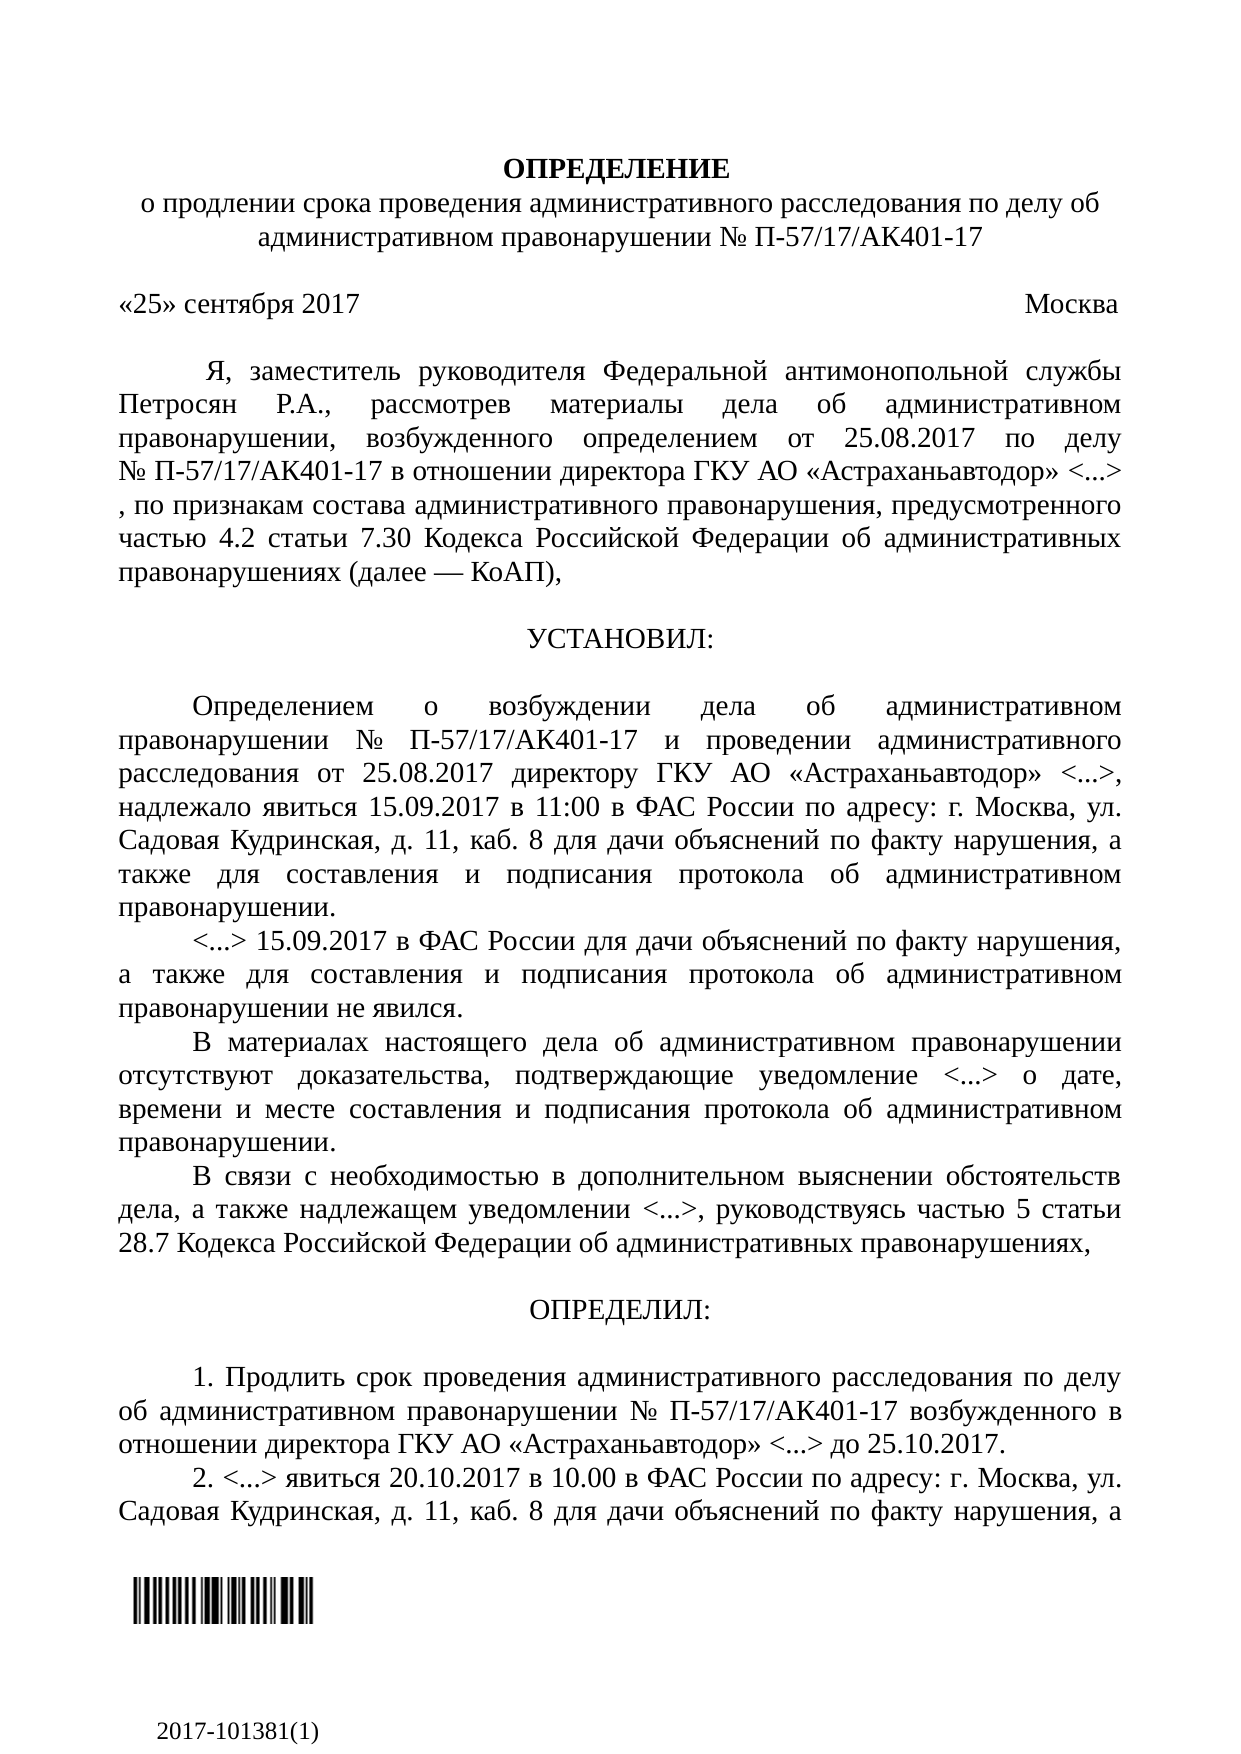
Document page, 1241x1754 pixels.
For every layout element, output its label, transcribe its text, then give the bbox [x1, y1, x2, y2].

text о продлении срока проведения административного расследования по делу об административном правонарушении № П-57/17/АК401-17 [118, 185, 1122, 252]
text «25» сентября 2017 Москва [118, 286, 1122, 319]
text Я, заместитель руководителя Федеральной антимонопольной службы Петросян Р.А., рассмотрев материалы дела об административном правонарушении, возбужденного определением от 25.08.2017 по делу № П-57/17/АК401-17 в отношении директора ГКУ АО «Астраханьавтодор» <...> , по признакам состава административного правонарушения, предусмотренного частью 4.2 статьи 7.30 Кодекса Российской Федерации об административных правонарушениях (далее — КоАП), [118, 353, 1122, 588]
text Определением о возбуждении дела об административном правонарушении № П-57/17/АК401-17 и проведении административного расследования от 25.08.2017 директору ГКУ АО «Астраханьавтодор» <...>, надлежало явиться 15.09.2017 в 11:00 в ФАС России по адресу: г. Москва, ул. Садовая Кудринская, д. 11, каб. 8 для дачи объяснений по факту нарушения, а также для составления и подписания протокола об административном правонарушении. [118, 688, 1122, 923]
text ОПРЕДЕЛЕНИЕ [118, 152, 1122, 185]
text УСТАНОВИЛ: [118, 621, 1122, 655]
text ОПРЕДЕЛИЛ: [118, 1292, 1122, 1326]
text <...> 15.09.2017 в ФАС России для дачи объяснений по факту нарушения, а также для составления и подписания протокола об административном правонарушении не явился. [118, 923, 1122, 1024]
text В связи с необходимостью в дополнительном выяснении обстоятельств дела, а также надлежащем уведомлении <...>, руководствуясь частью 5 статьи 28.7 Кодекса Российской Федерации об административных правонарушениях, [118, 1158, 1122, 1258]
picture [118, 1577, 331, 1624]
text В материалах настоящего дела об административном правонарушении отсутствуют доказательства, подтверждающие уведомление <...> о дате, времени и месте составления и подписания протокола об административном правонарушении. [118, 1024, 1122, 1158]
text 1. Продлить срок проведения административного расследования по делу об административном правонарушении № П-57/17/АК401-17 возбужденного в отношении директора ГКУ АО «Астраханьавтодор» <...> до 25.10.2017. [118, 1359, 1122, 1460]
text 2. <...> явиться 20.10.2017 в 10.00 в ФАС России по адресу: г. Москва, ул. Садовая Кудринская, д. 11, каб. 8 для дачи объяснений по факту нарушения, а [118, 1460, 1122, 1527]
